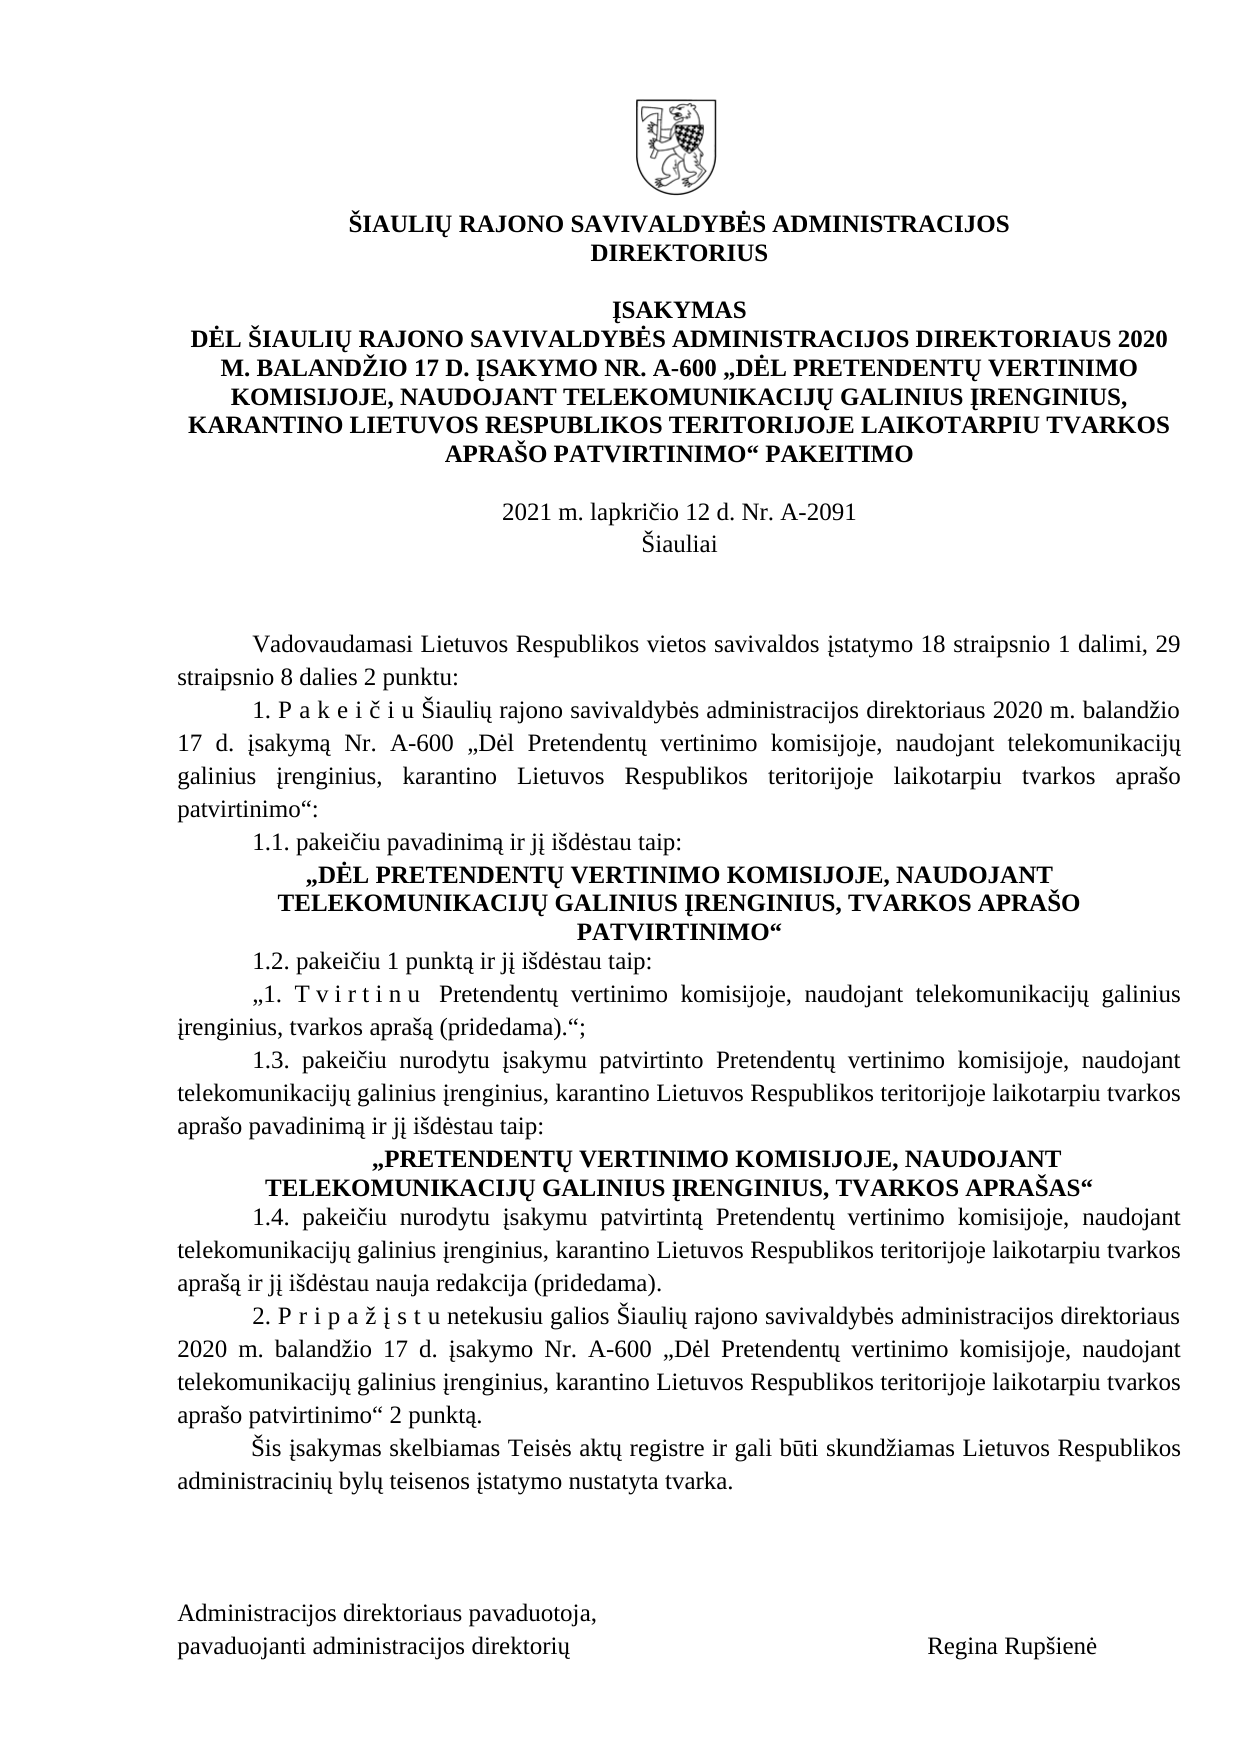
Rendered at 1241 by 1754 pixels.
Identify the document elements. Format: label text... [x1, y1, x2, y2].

text pavaduojanti administracijos direktorių Regina Rupšienė [177, 1631, 1182, 1660]
text Šiauliai [177, 529, 1182, 558]
text „1. Tvirtinu Pretendentų vertinimo komisijoje, naudojant telekomunikacijų galinius įrenginius, tvarkos aprašą (pridedama).“; [177, 979, 1182, 1041]
text 2021 m. lapkričio 12 d. Nr. A-2091 [177, 497, 1182, 525]
text 1.3. pakeičiu nurodytu įsakymu patvirtinto Pretendentų vertinimo komisijoje, naudojant telekomunikacijų galinius įrenginius, karantino Lietuvos Respublikos teritorijoje laikotarpiu tvarkos aprašo pavadinimą ir jį išdėstau taip: [177, 1045, 1182, 1140]
text „DĖL PRETENDENTŲ VERTINIMO KOMISIJOJE, NAUDOJANT TELEKOMUNIKACIJŲ GALINIUS ĮRENGINIUS, TVARKOS APRAŠO PATVIRTINIMO“ [177, 860, 1182, 946]
text DĖL ŠIAULIŲ RAJONO SAVIVALDYBĖS ADMINISTRACIJOS DIREKTORIAUS 2020 M. BALANDŽIO 17 D. ĮSAKYMO NR. A-600 „DĖL PRETENDENTŲ VERTINIMO KOMISIJOJE, NAUDOJANT TELEKOMUNIKACIJŲ GALINIUS ĮRENGINIUS, KARANTINO LIETUVOS RESPUBLIKOS TERITORIJOJE LAIKOTARPIU TVARKOS APRAŠO PATVIRTINIMO“ PAKEITIMO [177, 324, 1182, 468]
text 1.2. pakeičiu 1 punktą ir jį išdėstau taip: [177, 946, 1182, 975]
text 1.1. pakeičiu pavadinimą ir jį išdėstau taip: [177, 827, 1182, 856]
text ŠIAULIŲ RAJONO SAVIVALDYBĖS ADMINISTRACIJOS [177, 209, 1182, 238]
text „PRETENDENTŲ VERTINIMO KOMISIJOJE, NAUDOJANT TELEKOMUNIKACIJŲ GALINIUS ĮRENGINIUS, TVARKOS APRAŠAS“ [177, 1144, 1182, 1202]
text 1. P a k e i č i u Šiaulių rajono savivaldybės administracijos direktoriaus 2020 m. balandžio 17 d. įsakymą Nr. A-600 „Dėl Pretendentų vertinimo komisijoje, naudojant telekomunikacijų galinius įrenginius, karantino Lietuvos Respublikos teritorijoje laikotarpiu tvarkos aprašo patvirtinimo“: [177, 695, 1182, 822]
text Administracijos direktoriaus pavaduotoja, [177, 1598, 1182, 1627]
text Vadovaudamasi Lietuvos Respublikos vietos savivaldos įstatymo 18 straipsnio 1 dalimi, 29 straipsnio 8 dalies 2 punktu: [177, 629, 1182, 690]
text Šis įsakymas skelbiamas Teisės aktų registre ir gali būti skundžiamas Lietuvos Respublikos administracinių bylų teisenos įstatymo nustatyta tvarka. [177, 1433, 1182, 1494]
text 2. P r i p a ž į s t u netekusiu galios Šiaulių rajono savivaldybės administracijos direktoriaus 2020 m. balandžio 17 d. įsakymo Nr. A-600 „Dėl Pretendentų vertinimo komisijoje, naudojant telekomunikacijų galinius įrenginius, karantino Lietuvos Respublikos teritorijoje laikotarpiu tvarkos aprašo patvirtinimo“ 2 punktą. [177, 1301, 1182, 1428]
text 1.4. pakeičiu nurodytu įsakymu patvirtintą Pretendentų vertinimo komisijoje, naudojant telekomunikacijų galinius įrenginius, karantino Lietuvos Respublikos teritorijoje laikotarpiu tvarkos aprašą ir jį išdėstau nauja redakcija (pridedama). [177, 1202, 1182, 1296]
text DIREKTORIUS [177, 238, 1182, 267]
text ĮSAKYMAS [177, 295, 1182, 324]
